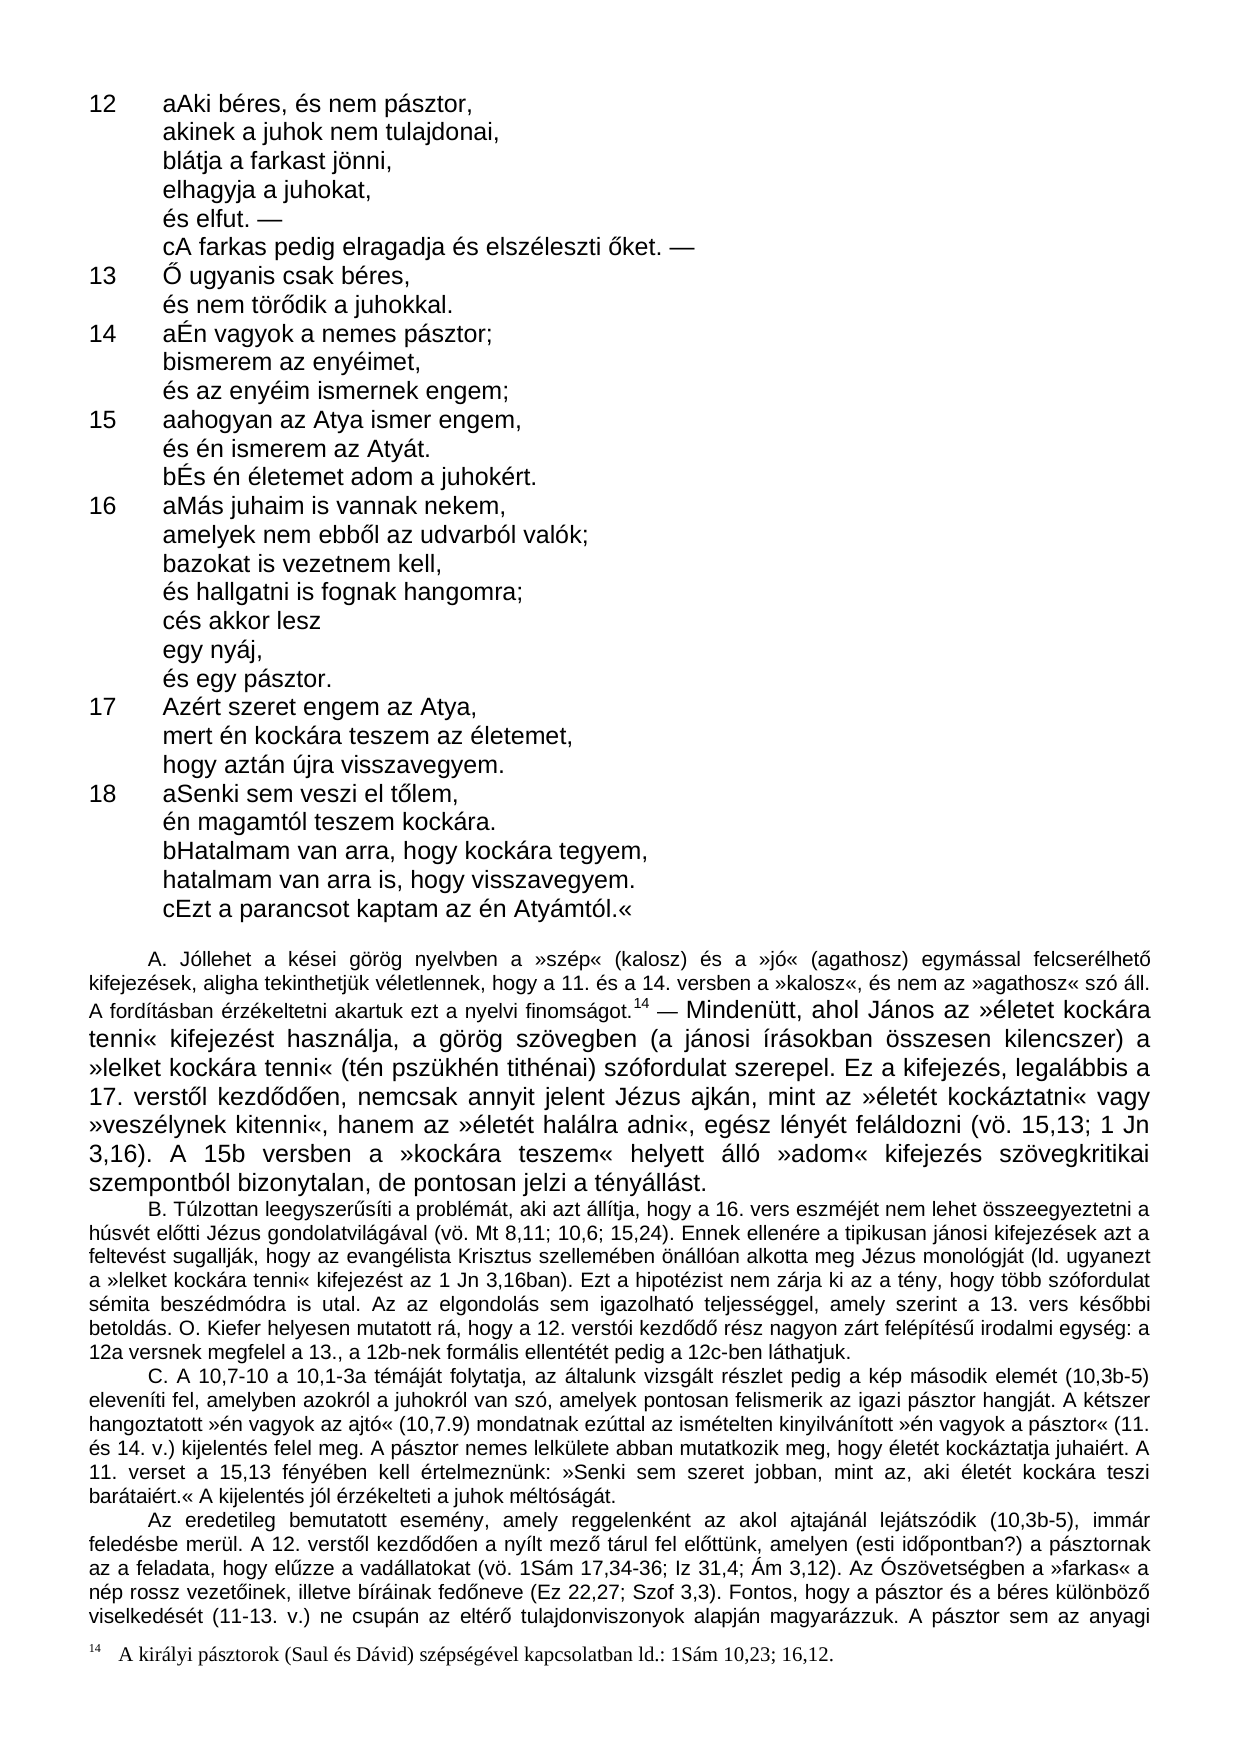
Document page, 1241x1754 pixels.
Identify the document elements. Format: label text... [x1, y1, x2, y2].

text C. A 10,7-10 a 10,1-3a témáját folytatja, az általunk vizsgált részlet pedig a kép második elemét (10,3b-5) eleveníti fel, amelyben azokról a juhokról van szó, amelyek pontosan felismerik az igazi pásztor hangját. A kétszer hangoztatott »én vagyok az ajtó« (10,7.9) mondatnak ezúttal az ismételten kinyilvánított »én vagyok a pásztor« (11. és 14. v.) kijelentés felel meg. A pásztor nemes lelkülete abban mutatkozik meg, hogy életét kockáztatja juhaiért. A 11. verset a 15,13 fényében kell értelmeznünk: »Senki sem szeret jobban, mint az, aki életét kockára teszi barátaiért.« A kijelentés jól érzékelteti a juhok méltóságát. [88, 1364, 1152, 1508]
text 17 Azért szeret engem az Atya, mert én kockára teszem az életemet, hogy aztán újra visszavegyem. [88, 692, 1152, 778]
text 16 a Más juhaim is vannak nekem, amelyek nem ebből az udvarból valók; [88, 491, 1152, 548]
text 15 a ahogyan az Atya ismer engem, és én ismerem az Atyát. [88, 405, 1152, 462]
text c A farkas pedig elragadja és elszéleszti őket. — [88, 232, 1152, 261]
text 14 a Én vagyok a nemes pásztor; [88, 318, 1152, 347]
text b Hatalmam van arra, hogy kockára tegyem, hatalmam van arra is, hogy visszavegyem. [88, 836, 1152, 893]
text 13 Ő ugyanis csak béres, és nem törődik a juhokkal. [88, 261, 1152, 318]
text 18 a Senki sem veszi el tőlem, én magamtól teszem kockára. [88, 778, 1152, 836]
text b azokat is vezetnem kell, és hallgatni is fognak hangomra; [88, 548, 1152, 606]
text 12 a Aki béres, és nem pásztor, akinek a juhok nem tulajdonai, [88, 88, 1152, 146]
text A. Jóllehet a kései görög nyelvben a »szép« (kalosz) és a »jó« (agathosz) egymással felcserélhető kifejezések, aligha tekinthetjük véletlennek, hogy a 11. és a 14. versben a »kalosz«, és nem az »agathosz« szó áll. A fordításban érzékeltetni akartuk ezt a nyelvi finomságot. — Mindenütt, ahol János az »életet kockára tenni« kifejezést használja, a görög szövegben (a jánosi írásokban összesen kilencszer) a »lelket kockára tenni« (tén pszükhén tithénai) szófordulat szerepel. Ez a kifejezés, legalábbis a 17. verstől kezdődően, nemcsak annyit jelent Jézus ajkán, mint az »életét kockáztatni« vagy »veszélynek kitenni«, hanem az »életét halálra adni«, egész lényét feláldozni (vö. 15,13; 1 Jn 3,16). A 15b versben a »kockára teszem« helyett álló »adom« kifejezés szövegkritikai szempontból bizonytalan, de pontosan jelzi a tényállást. [88, 947, 1152, 1196]
text c és akkor lesz egy nyáj, és egy pásztor. [88, 606, 1152, 692]
text B. Túlzottan leegyszerűsíti a problémát, aki azt állítja, hogy a 16. vers eszméjét nem lehet összeegyeztetni a húsvét előtti Jézus gondolatvilágával (vö. Mt 8,11; 10,6; 15,24). Ennek ellenére a tipikusan jánosi kifejezések azt a feltevést sugallják, hogy az evangélista Krisztus szellemében önállóan alkotta meg Jézus monológját (ld. ugyanezt a »lelket kockára tenni« kifejezést az 1 Jn 3,16ban). Ezt a hipotézist nem zárja ki az a tény, hogy több szófordulat sémita beszédmódra is utal. Az az elgondolás sem igazolható teljességgel, amely szerint a 13. vers későbbi betoldás. O. Kiefer helyesen mutatott rá, hogy a 12. verstói kezdődő rész nagyon zárt felépítésű irodalmi egység: a 12a versnek megfelel a 13., a 12b-nek formális ellentétét pedig a 12c-ben láthatjuk. [88, 1196, 1152, 1364]
text b látja a farkast jönni, elhagyja a juhokat, és elfut. — [88, 146, 1152, 232]
text A királyi pásztorok (Saul és Dávid) szépségével kapcsolatban ld.: 1Sám 10,23; 16,12. [88, 1641, 1152, 1665]
text b És én életemet adom a juhokért. [88, 462, 1152, 491]
text b ismerem az enyéimet, és az enyéim ismernek engem; [88, 347, 1152, 405]
text c Ezt a parancsot kaptam az én Atyámtól.« [88, 893, 1152, 922]
text Az eredetileg bemutatott esemény, amely reggelenként az akol ajtajánál lejátszódik (10,3b-5), immár feledésbe merül. A 12. verstől kezdődően a nyílt mező tárul fel előttünk, amelyen (esti időpontban?) a pásztornak az a feladata, hogy elűzze a vadállatokat (vö. 1Sám 17,34-36; Iz 31,4; Ám 3,12). Az Ószövetségben a »farkas« a nép rossz vezetőinek, illetve bíráinak fedőneve (Ez 22,27; Szof 3,3). Fontos, hogy a pásztor és a béres különböző viselkedését (11-13. v.) ne csupán az eltérő tulajdonviszonyok alapján magyarázzuk. A pásztor sem az anyagi [88, 1508, 1152, 1628]
